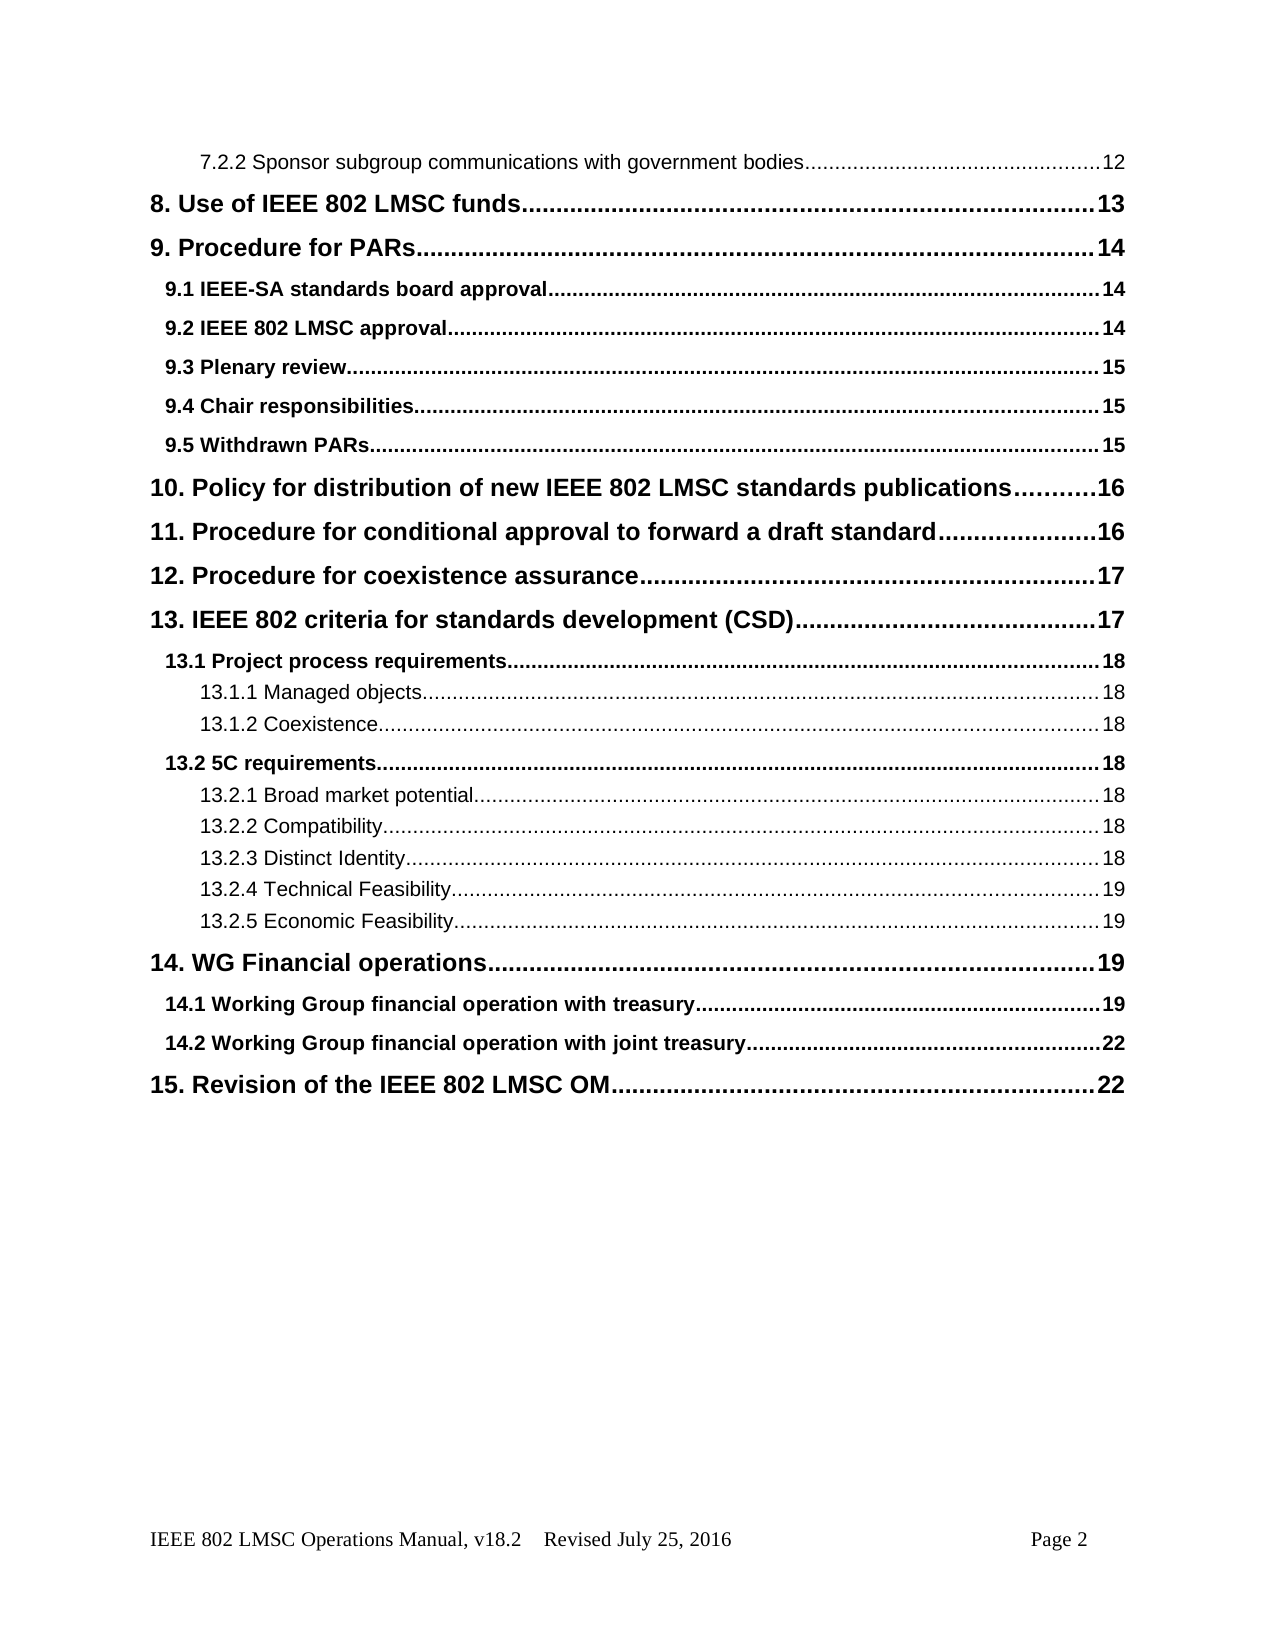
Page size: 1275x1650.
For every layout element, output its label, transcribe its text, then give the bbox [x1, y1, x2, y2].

text 13.2.5 Economic Feasibility 19 [199, 909, 1125, 933]
text 13.2 5C requirements 18 [165, 751, 1125, 775]
text 9.1 IEEE-SA standards board approval 14 [165, 277, 1125, 301]
text 9.5 Withdrawn PARs 15 [165, 433, 1125, 457]
text 14.1 Working Group financial operation with treasury 19 [165, 992, 1125, 1016]
text 9.4 Chair responsibilities 15 [165, 394, 1125, 418]
text 12. Procedure for coexistence assurance 17 [150, 561, 1125, 590]
text 13.1.2 Coexistence 18 [199, 712, 1125, 736]
text 15. Revision of the IEEE 802 LMSC OM 22 [150, 1070, 1125, 1099]
text 14.2 Working Group financial operation with joint treasury 22 [165, 1031, 1125, 1055]
text 13.2.1 Broad market potential 18 [199, 782, 1125, 807]
text 13.2.3 Distinct Identity 18 [199, 846, 1125, 870]
text 10. Policy for distribution of new IEEE 802 LMSC standards publications 16 [150, 472, 1125, 502]
text 11. Procedure for conditional approval to forward a draft standard 16 [150, 517, 1125, 546]
text 13. IEEE 802 criteria for standards development (CSD) 17 [150, 605, 1125, 634]
text 14. WG Financial operations 19 [150, 948, 1125, 977]
text 13.2.2 Compatibility 18 [199, 814, 1125, 838]
text 7.2.2 Sponsor subgroup communications with government bodies 12 [199, 150, 1125, 174]
text 8. Use of IEEE 802 LMSC funds 13 [150, 189, 1125, 218]
text 13.2.4 Technical Feasibility 19 [199, 877, 1125, 901]
text 13.1 Project process requirements 18 [165, 649, 1125, 673]
text 9.3 Plenary review 15 [165, 355, 1125, 379]
text 9. Procedure for PARs 14 [150, 233, 1125, 262]
text 9.2 IEEE 802 LMSC approval 14 [165, 316, 1125, 340]
text 13.1.1 Managed objects 18 [199, 680, 1125, 704]
